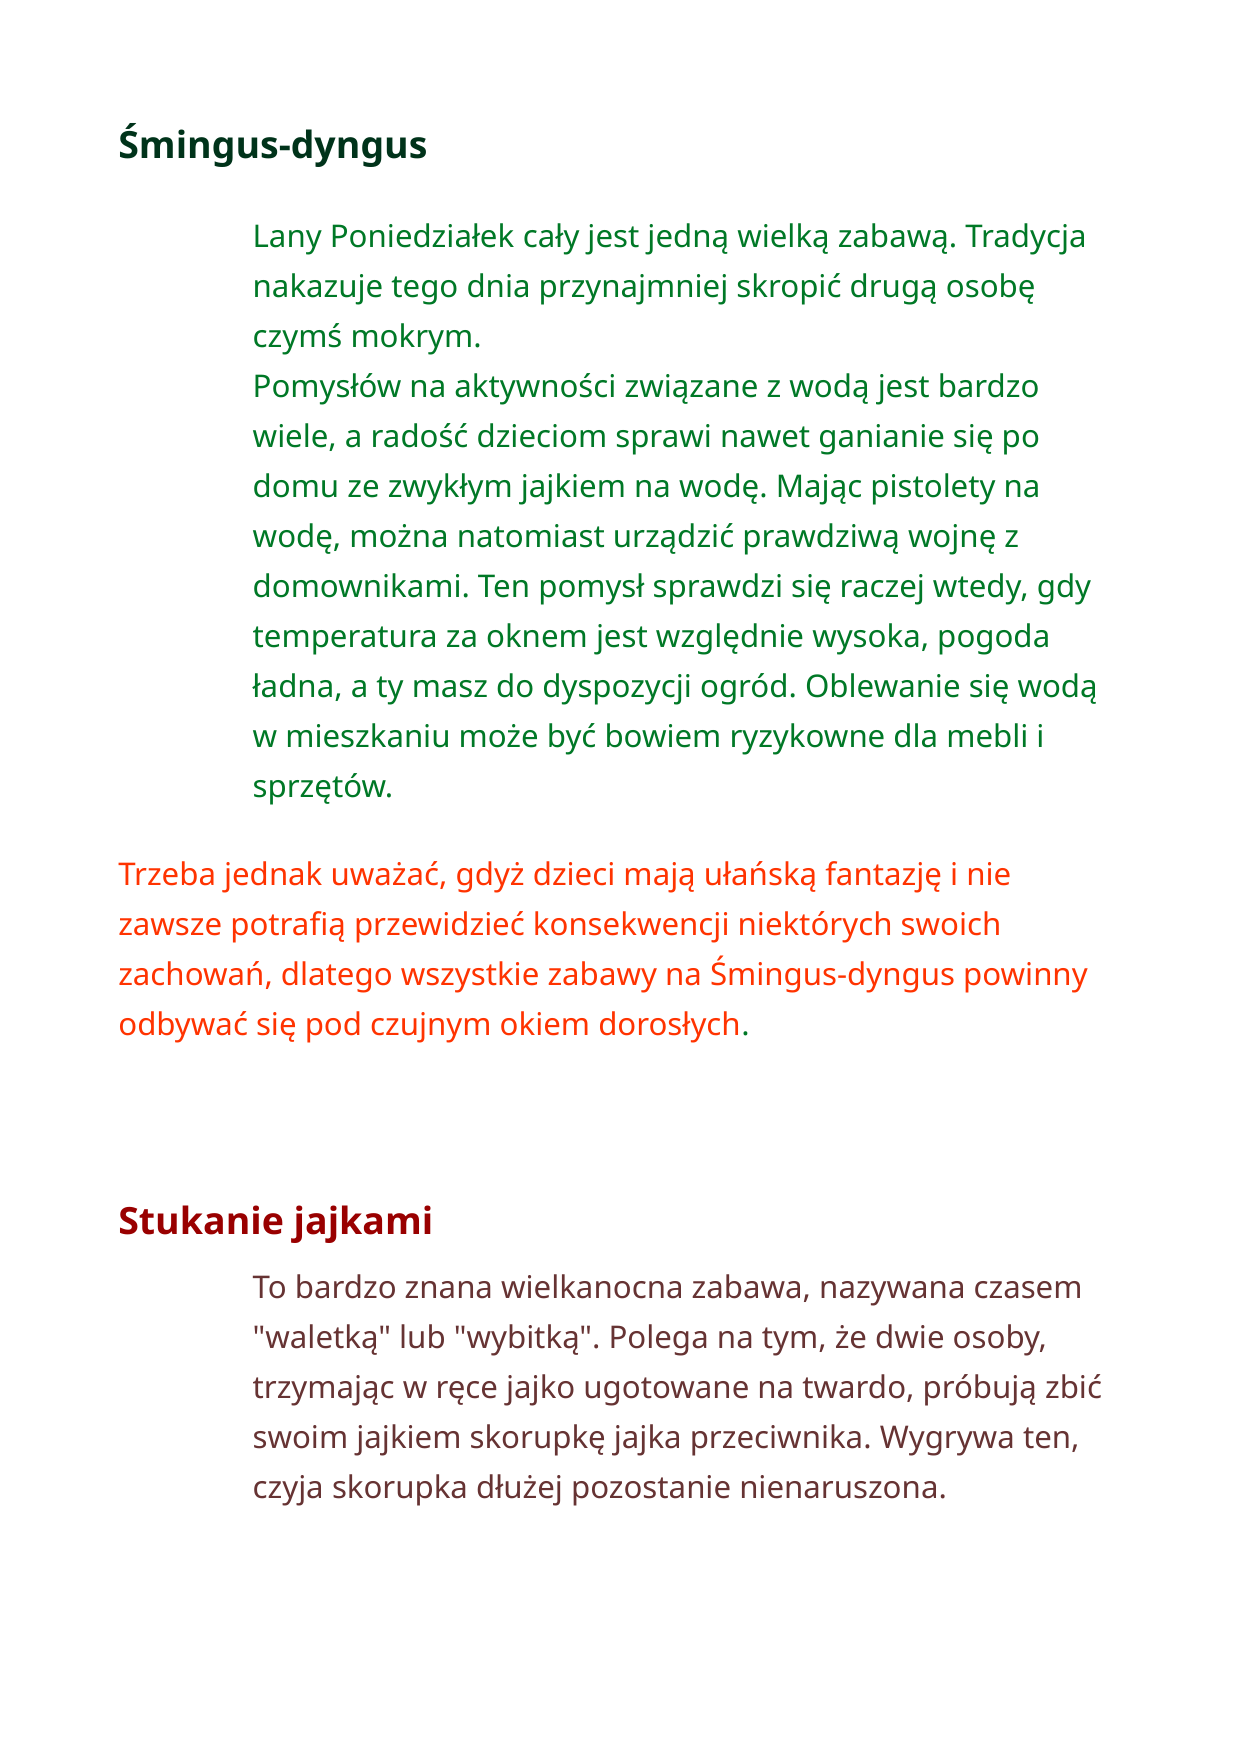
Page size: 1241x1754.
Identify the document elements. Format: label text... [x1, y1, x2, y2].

text Trzeba jednak uważać, gdyż dzieci mają ułańską fantazję i nie zawsze potrafią przewidzieć konsekwencji niektórych swoich zachowań, dlatego wszystkie zabawy na Śmingus-dyngus powinny odbywać się pod czujnym okiem dorosłych. [118, 844, 1122, 1044]
subtitle Śmingus-dyngus [118, 118, 1122, 169]
text Pomysłów na aktywności związane z wodą jest bardzo wiele, a radość dzieciom sprawi nawet ganianie się po domu ze zwykłym jajkiem na wodę. Mając pistolety na wodę, można natomiast urządzić prawdziwą wojnę z domownikami. Ten pomysł sprawdzi się raczej wtedy, gdy temperatura za oknem jest względnie wysoka, pogoda ładna, a ty masz do dyspozycji ogród. Oblewanie się wodą w mieszkaniu może być bowiem ryzykowne dla mebli i sprzętów. [252, 357, 1122, 807]
text Lany Poniedziałek cały jest jedną wielką zabawą. Tradycja nakazuje tego dnia przynajmniej skropić drugą osobę czymś mokrym. [252, 207, 1122, 357]
subtitle Stukanie jajkami [118, 1194, 1122, 1245]
text To bardzo znana wielkanocna zabawa, nazywana czasem "waletką" lub "wybitką". Polega na tym, że dwie osoby, trzymając w ręce jajko ugotowane na twardo, próbują zbić swoim jajkiem skorupkę jajka przeciwnika. Wygrywa ten, czyja skorupka dłużej pozostanie nienaruszona. [252, 1258, 1122, 1508]
